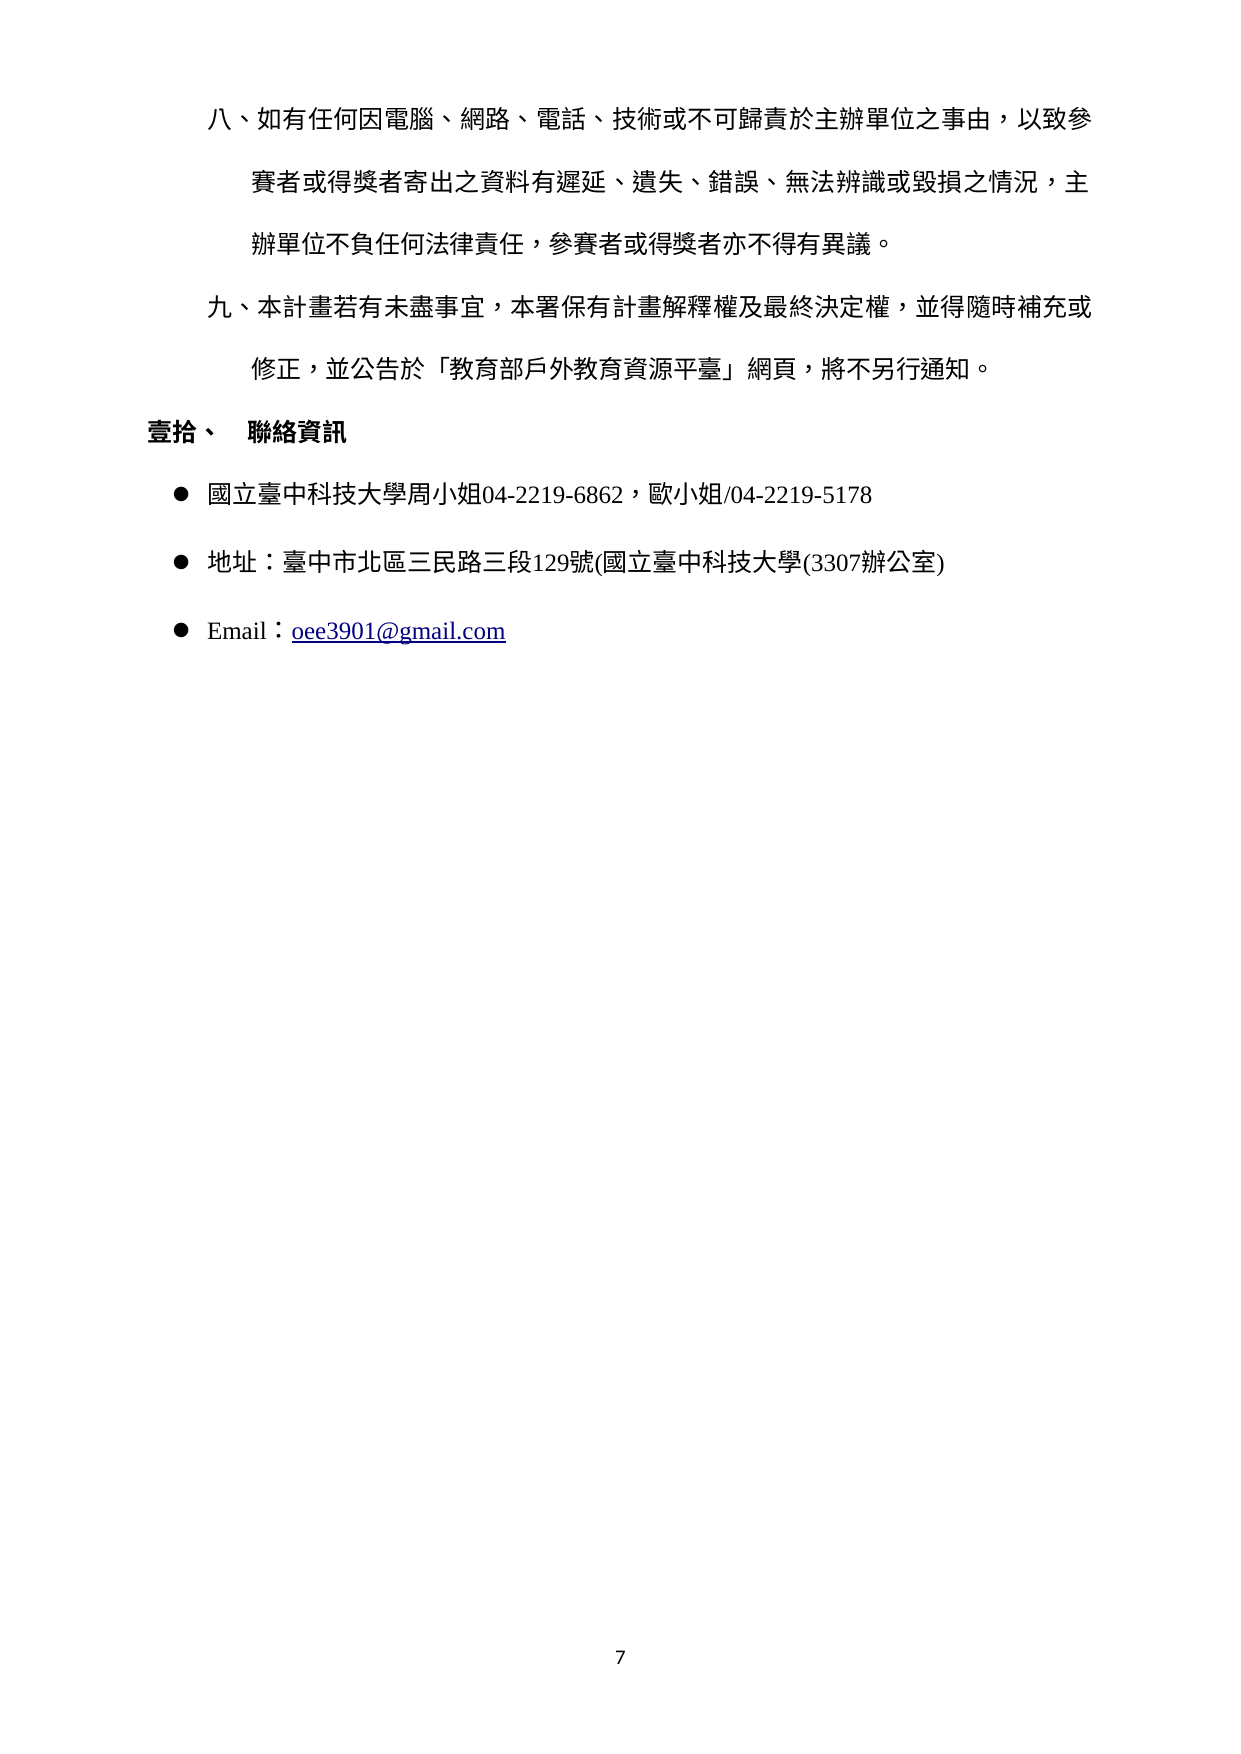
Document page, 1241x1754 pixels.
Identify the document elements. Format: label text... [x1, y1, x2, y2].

subtitle 八、如有任何因電腦、網路、電話、技術或不可歸責於主辦單位之事由，以致參賽者或得獎者寄出之資料有遲延、遺失、錯誤、無法辨識或毀損之情況，主辦單位不負任何法律責任，參賽者或得獎者亦不得有異議。 [207, 76, 1092, 264]
subtitle 九、本計畫若有未盡事宜，本署保有計畫解釋權及最終決定權，並得隨時補充或修正，並公告於「教育部戶外教育資源平臺」網頁，將不另行通知。 [207, 264, 1092, 389]
list Email：oee3901@gmail.com [172, 587, 1092, 649]
list 地址：臺中市北區三民路三段129號(國立臺中科技大學(3307辦公室) [172, 519, 1092, 582]
subtitle 聯絡資訊 [148, 389, 1092, 451]
list 國立臺中科技大學周小姐04-2219-6862，歐小姐/04-2219-5178 [172, 451, 1092, 514]
